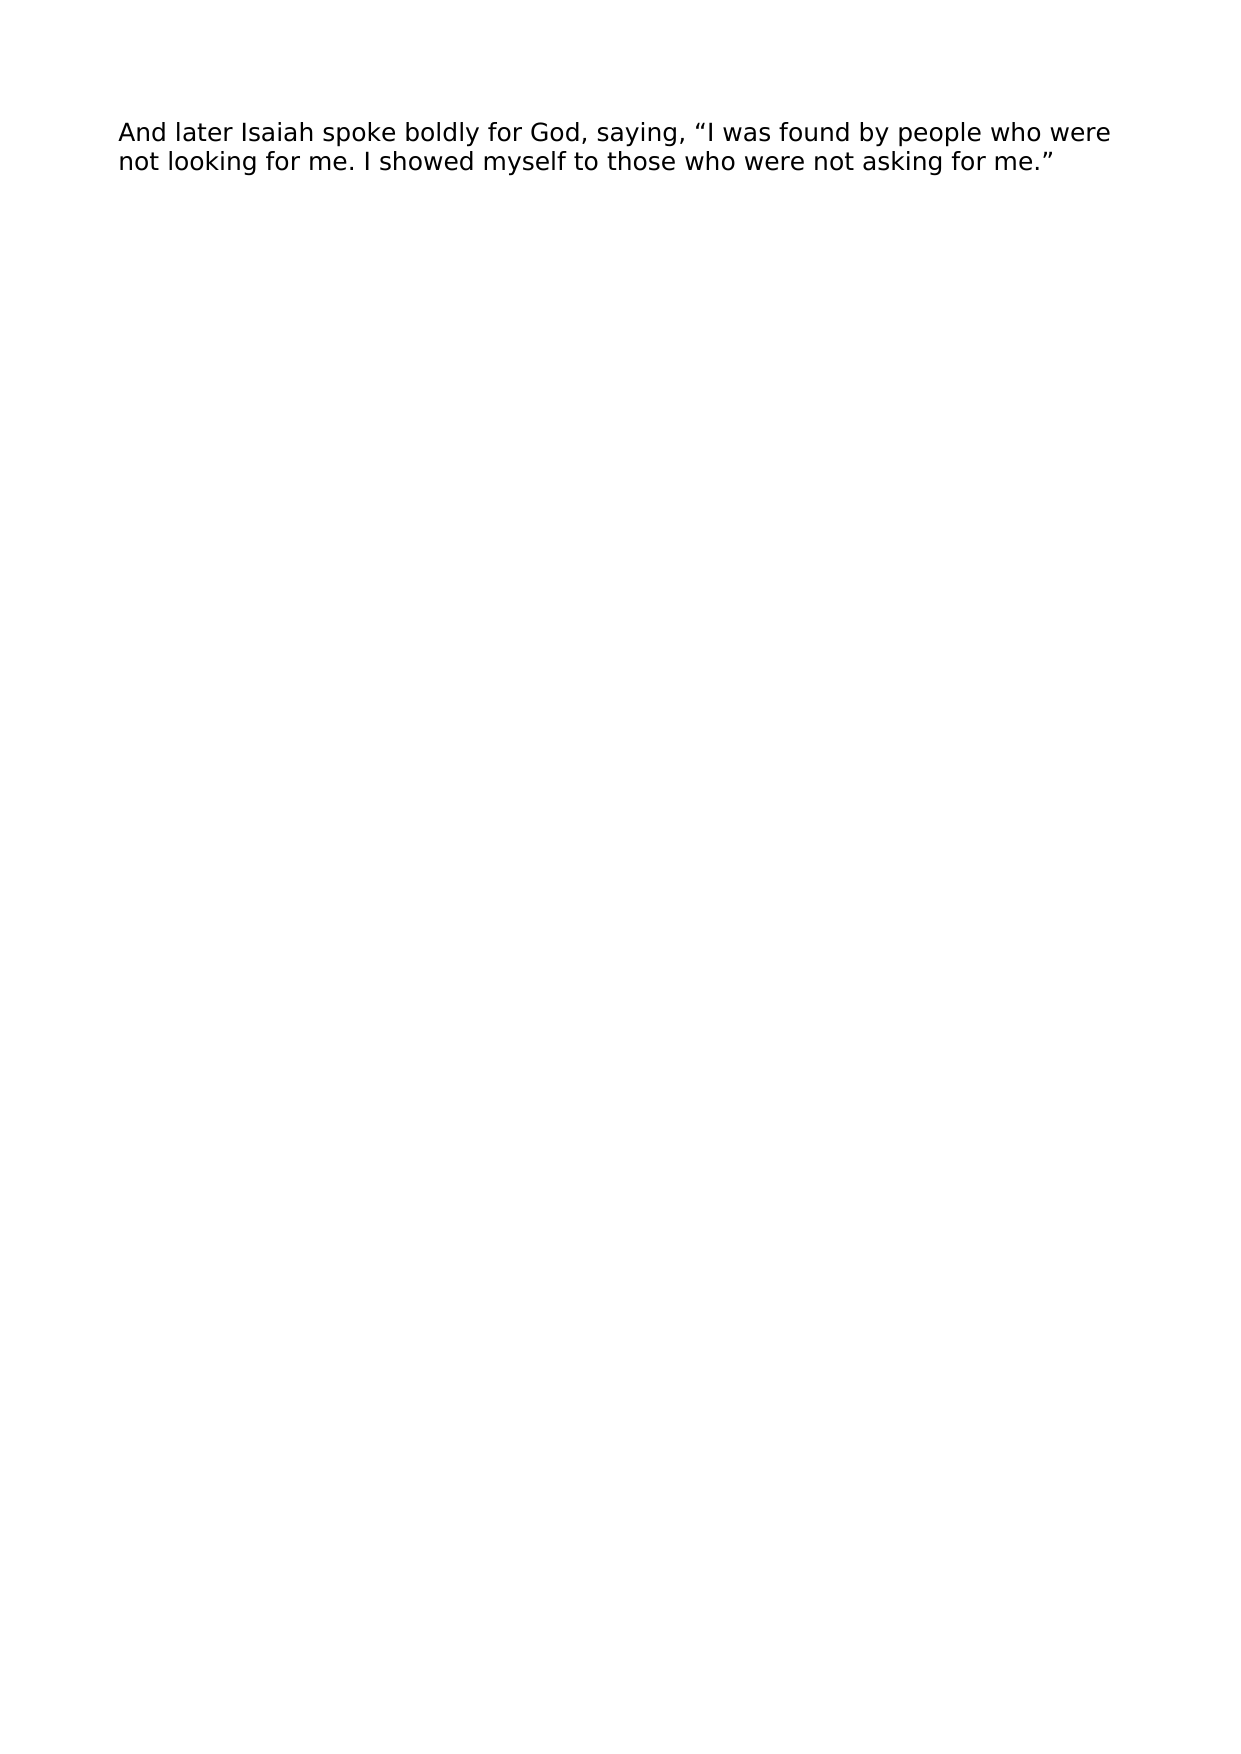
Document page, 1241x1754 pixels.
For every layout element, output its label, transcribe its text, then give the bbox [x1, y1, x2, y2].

text And later Isaiah spoke boldly for God, saying, “I was found by people who were not looking for me. I showed myself to those who were not asking for me.” [118, 118, 1122, 176]
